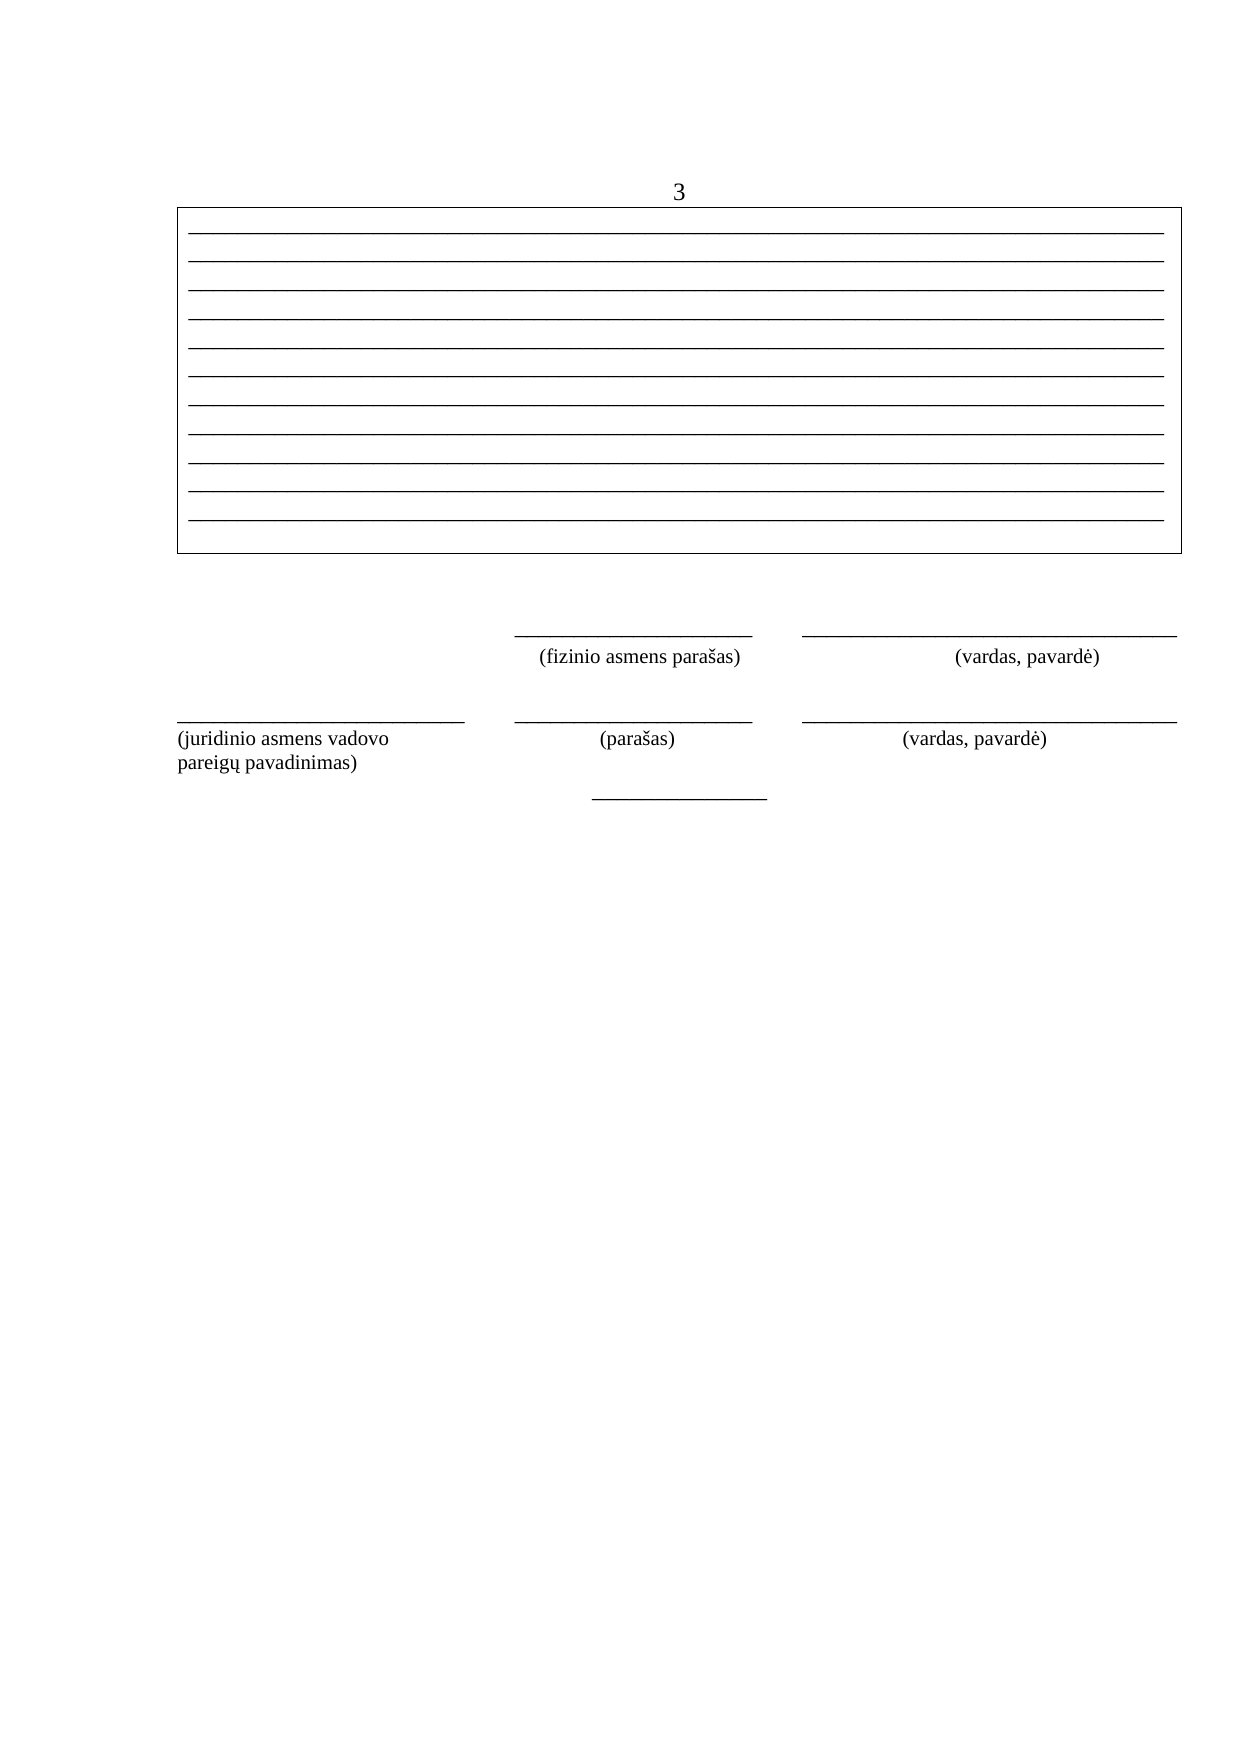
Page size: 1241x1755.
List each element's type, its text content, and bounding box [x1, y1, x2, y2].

text (fizinio asmens parašas) (vardas, pavardė) [177, 640, 1181, 669]
text ______________ [177, 774, 1181, 803]
text (juridinio asmens vadovo (parašas) (vardas, pavardė) [177, 726, 1181, 750]
table_header Glaustas investicijų aprašymas ir jų pagrindimas [178, 208, 1181, 553]
text pareigų pavadinimas) [177, 750, 1181, 774]
